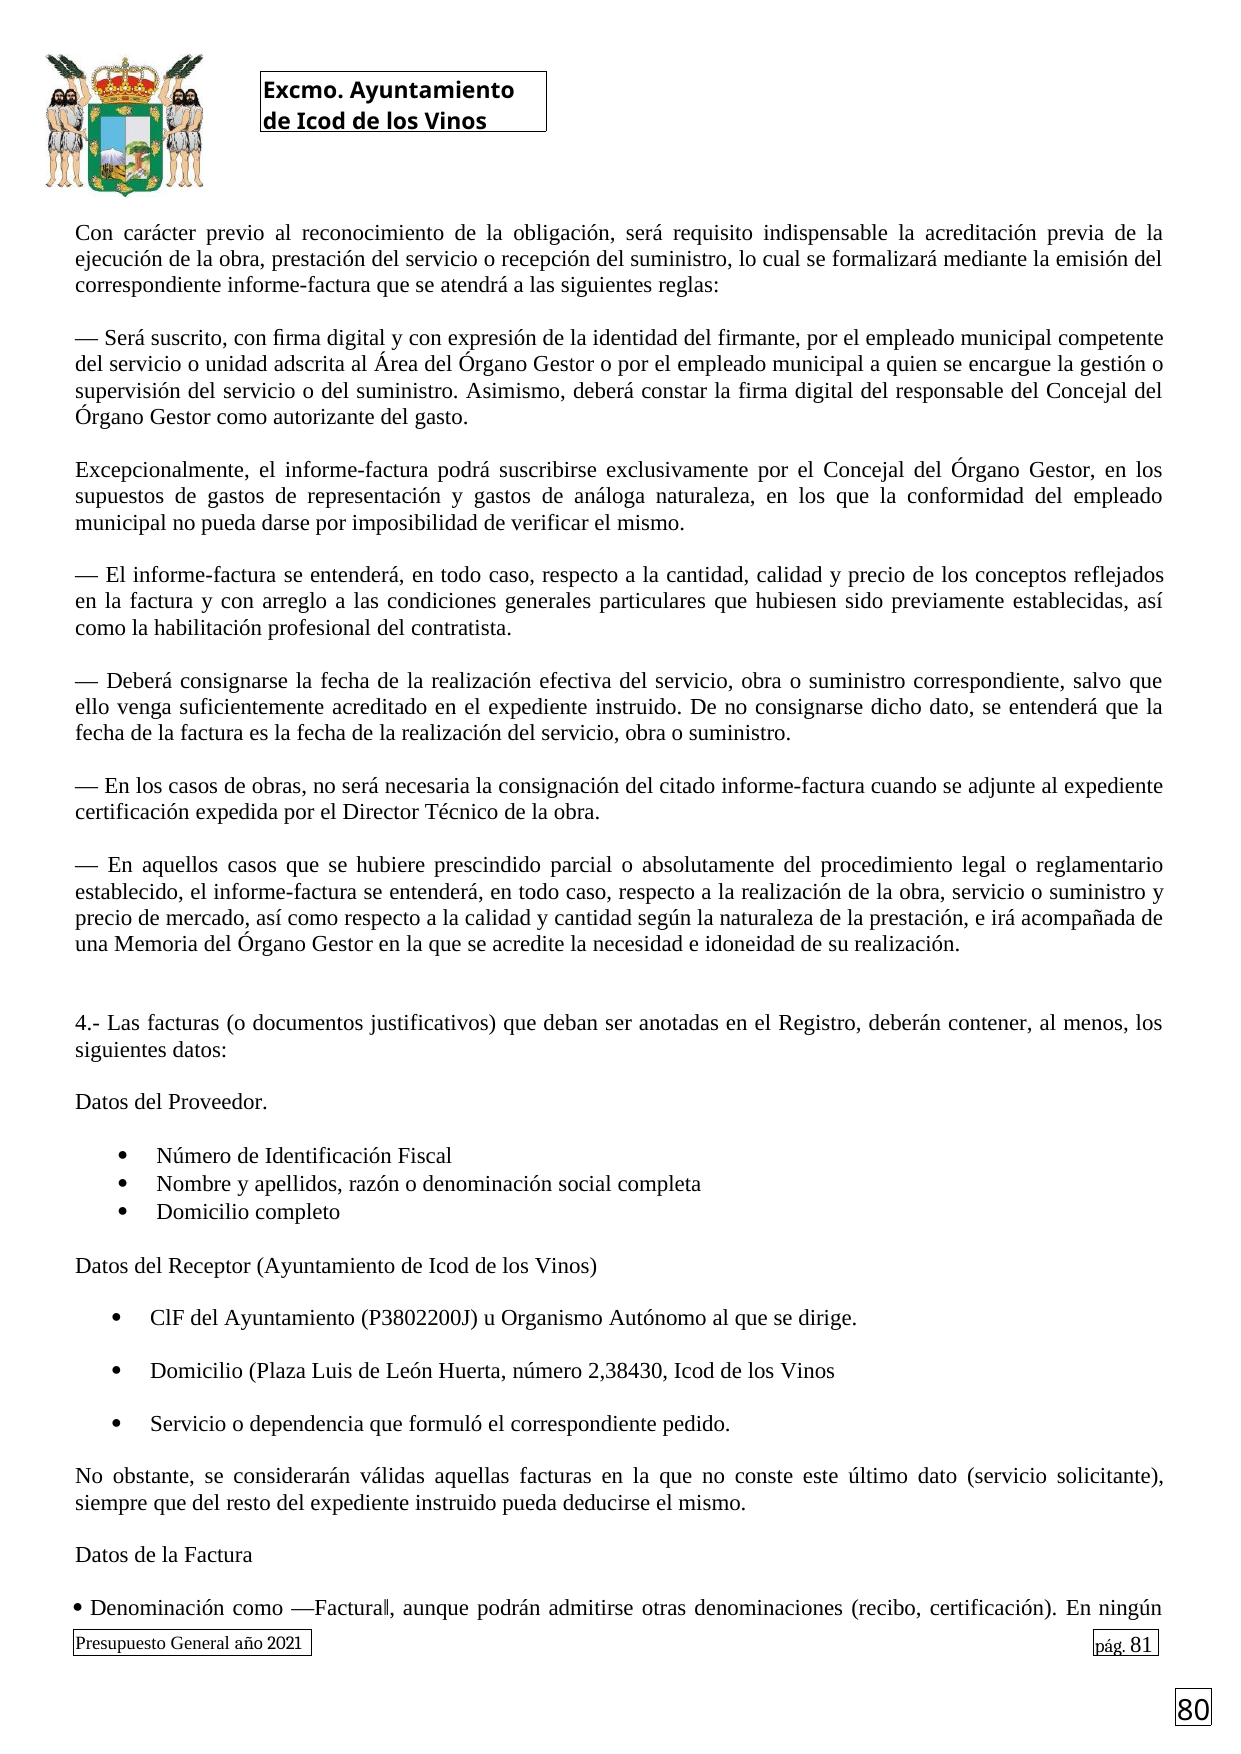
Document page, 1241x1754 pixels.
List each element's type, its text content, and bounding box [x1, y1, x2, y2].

text 4.- Las facturas (o documentos justificativos) que deban ser anotadas en el Registro, deberán contener, al menos, los siguientes datos: [75, 1009, 1165, 1062]
text No obstante, se considerarán válidas aquellas facturas en la que no conste este último dato (servicio solicitante), siempre que del resto del expediente instruido pueda deducirse el mismo. [75, 1462, 1166, 1515]
list Número de Identificación Fiscal [119, 1141, 1223, 1169]
list Servicio o dependencia que formuló el correspondiente pedido. [112, 1409, 1223, 1436]
text Datos de la Factura [75, 1542, 1223, 1568]
text Datos del Receptor (Ayuntamiento de Icod de los Vinos) [75, 1252, 1223, 1278]
list En los casos de obras, no será necesaria la consignación del citado informe-factura cuando se adjunte al expediente certificación expedida por el Director Técnico de la obra. [75, 772, 1166, 825]
text Excepcionalmente, el informe-factura podrá suscribirse exclusivamente por el Concejal del Órgano Gestor, en los supuestos de gastos de representación y gastos de análoga naturaleza, en los que la conformidad del empleado municipal no pueda darse por imposibilidad de verificar el mismo. [75, 456, 1165, 535]
list Denominación como ―Factura‖, aunque podrán admitirse otras denominaciones (recibo, certificación). En ningún [73, 1594, 1223, 1621]
list Será suscrito, con ﬁrma digital y con expresión de la identidad del firmante, por el empleado municipal competente del servicio o unidad adscrita al Área del Órgano Gestor o por el empleado municipal a quien se encargue la gestión o supervisión del servicio o del suministro. Asimismo, deberá constar la firma digital del responsable del Concejal del Órgano Gestor como autorizante del gasto. [75, 324, 1165, 429]
list ClF del Ayuntamiento (P3802200J) u Organismo Autónomo al que se dirige. [112, 1304, 1223, 1331]
list El informe-factura se entenderá, en todo caso, respecto a la cantidad, calidad y precio de los conceptos reflejados en la factura y con arreglo a las condiciones generales particulares que hubiesen sido previamente establecidas, así como la habilitación profesional del contratista. [75, 561, 1166, 640]
list Nombre y apellidos, razón o denominación social completa [119, 1169, 1223, 1197]
list En aquellos casos que se hubiere prescindido parcial o absolutamente del procedimiento legal o reglamentario establecido, el informe-factura se entenderá, en todo caso, respecto a la realización de la obra, servicio o suministro y precio de mercado, así como respecto a la calidad y cantidad según la naturaleza de la prestación, e irá acompañada de una Memoria del Órgano Gestor en la que se acredite la necesidad e idoneidad de su realización. [75, 851, 1166, 957]
list Domicilio (Plaza Luis de León Huerta, número 2,38430, Icod de los Vinos [112, 1357, 1223, 1383]
text Con carácter previo al reconocimiento de la obligación, será requisito indispensable la acreditación previa de la ejecución de la obra, prestación del servicio o recepción del suministro, lo cual se formalizará mediante la emisión del correspondiente informe-factura que se atendrá a las siguientes reglas: [75, 218, 1165, 298]
list Deberá consignarse la fecha de la realización efectiva del servicio, obra o suministro correspondiente, salvo que ello venga suficientemente acreditado en el expediente instruido. De no consignarse dicho dato, se entenderá que la fecha de la factura es la fecha de la realización del servicio, obra o suministro. [75, 667, 1165, 746]
list Domicilio completo [119, 1197, 1223, 1225]
picture [45, 54, 204, 197]
text Datos del Proveedor. [75, 1088, 1223, 1115]
